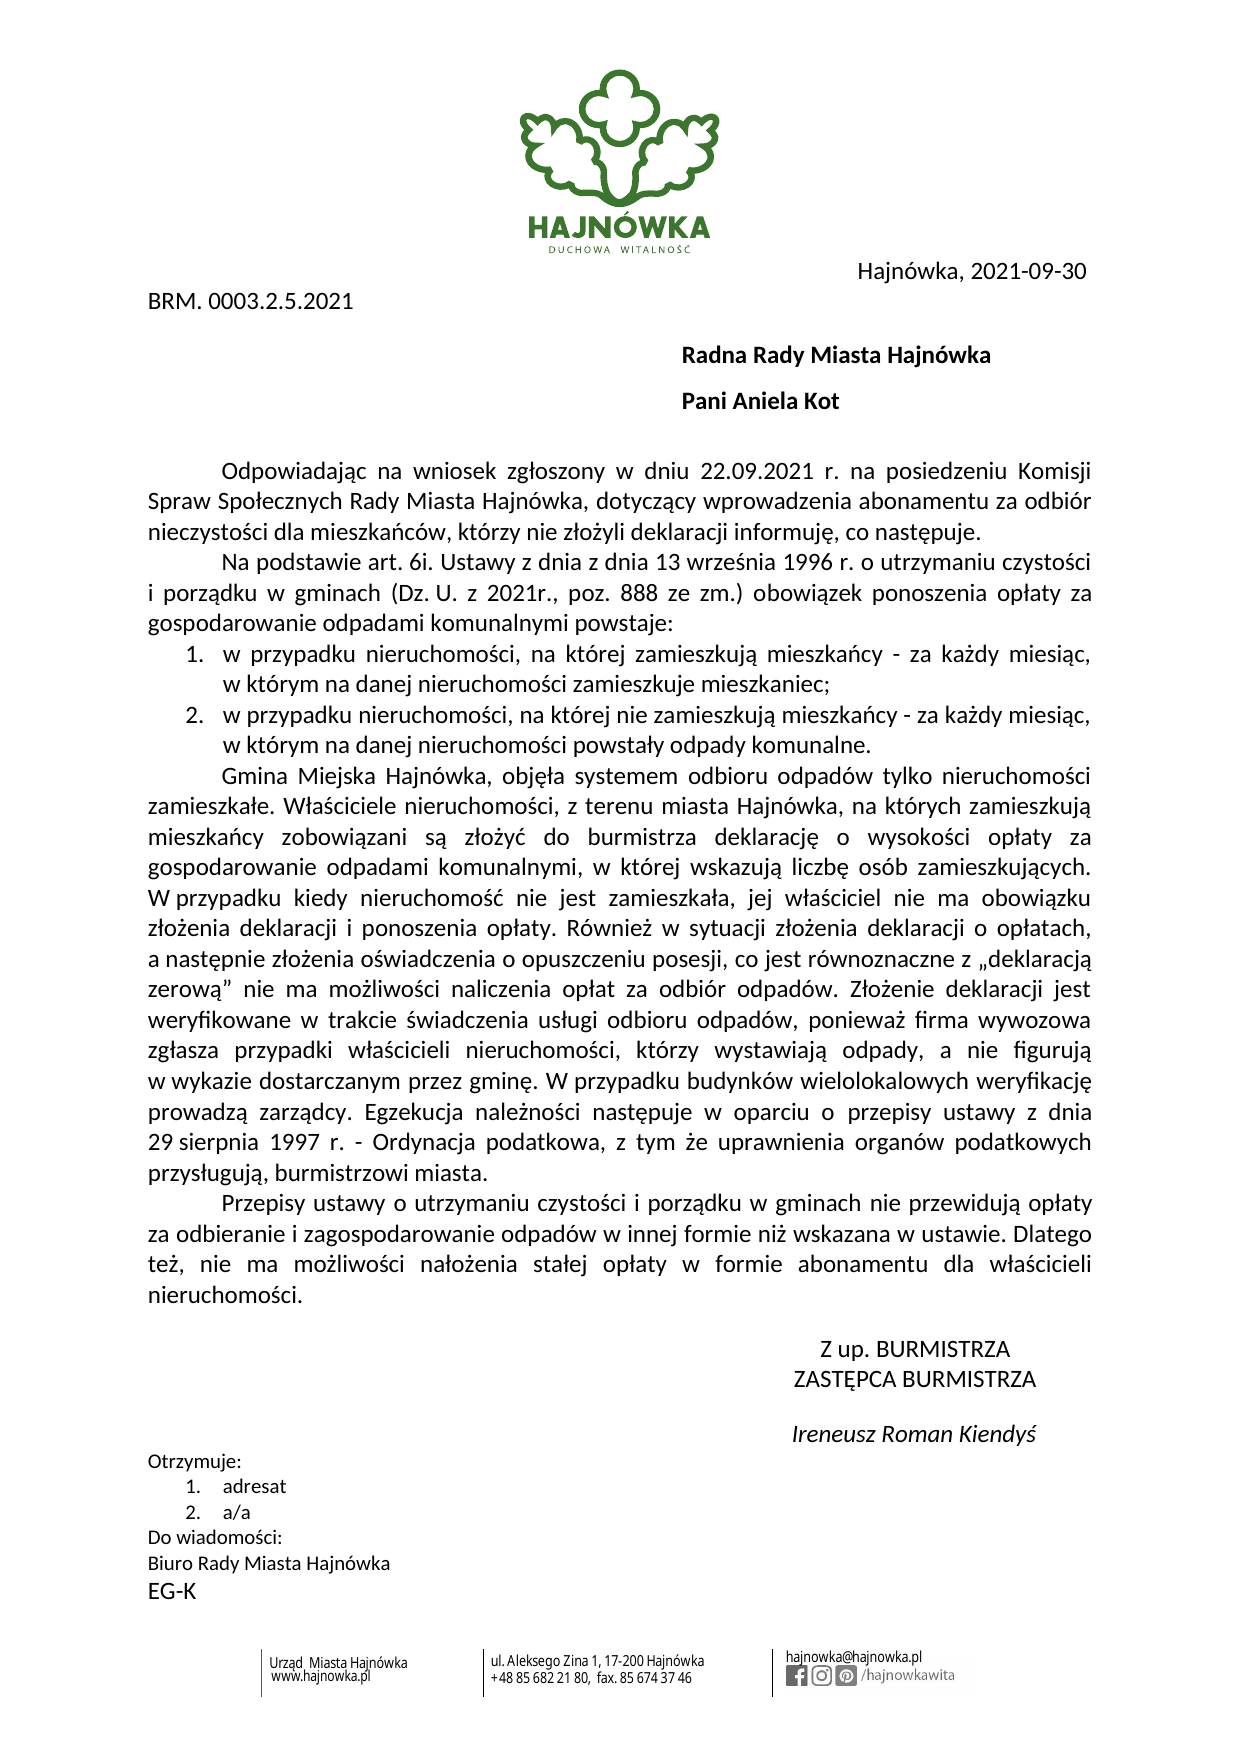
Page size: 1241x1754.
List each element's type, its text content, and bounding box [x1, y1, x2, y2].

text Biuro Rady Miasta Hajnówka [148, 1550, 1093, 1575]
text Z up. BURMISTRZA [738, 1333, 1093, 1363]
text Przepisy ustawy o utrzymaniu czystości i porządku w gminach nie przewidują opłaty za odbieranie i zagospodarowanie odpadów w innej formie niż wskazana w ustawie. Dlatego też, nie ma możliwości nałożenia stałej opłaty w formie abonamentu dla właścicieli nieruchomości. [148, 1187, 1093, 1309]
text Na podstawie art. 6i. Ustawy z dnia z dnia 13 września 1996 r. o utrzymaniu czystości i porządku w gminach (Dz. U. z 2021r., poz. 888 ze zm.) obowiązek ponoszenia opłaty za gospodarowanie odpadami komunalnymi powstaje: [148, 546, 1093, 638]
text EG-K [148, 1575, 1093, 1606]
text Hajnówka, 2021-09-30 [148, 255, 1093, 286]
text Do wiadomości: [148, 1524, 1093, 1550]
text Pani Aniela Kot [148, 385, 1093, 416]
text BRM. 0003.2.5.2021 [148, 286, 1093, 316]
text Otrzymuje: [148, 1448, 1093, 1474]
list w przypadku nieruchomości, na której zamieszkują mieszkańcy - za każdy miesiąc, w którym na danej nieruchomości zamieszkuje mieszkaniec; [185, 638, 1093, 699]
text Ireneusz Roman Kiendyś [738, 1418, 1093, 1448]
text ZASTĘPCA BURMISTRZA [738, 1363, 1093, 1394]
list a/a [185, 1499, 1093, 1524]
text Odpowiadając na wniosek zgłoszony w dniu 22.09.2021 r. na posiedzeniu Komisji Spraw Społecznych Rady Miasta Hajnówka, dotyczący wprowadzenia abonamentu za odbiór nieczystości dla mieszkańców, którzy nie złożyli deklaracji informuję, co następuje. [148, 455, 1093, 546]
list adresat [185, 1474, 1093, 1499]
text Gmina Miejska Hajnówka, objęła systemem odbioru odpadów tylko nieruchomości zamieszkałe. Właściciele nieruchomości, z terenu miasta Hajnówka, na których zamieszkują mieszkańcy zobowiązani są złożyć do burmistrza deklarację o wysokości opłaty za gospodarowanie odpadami komunalnymi, w której wskazują liczbę osób zamieszkujących. W przypadku kiedy nieruchomość nie jest zamieszkała, jej właściciel nie ma obowiązku złożenia deklaracji i ponoszenia opłaty. Również w sytuacji złożenia deklaracji o opłatach, a następnie złożenia oświadczenia o opuszczeniu posesji, co jest równoznaczne z „deklaracją zerową” nie ma możliwości naliczenia opłat za odbiór odpadów. Złożenie deklaracji jest weryfikowane w trakcie świadczenia usługi odbioru odpadów, ponieważ firma wywozowa zgłasza przypadki właścicieli nieruchomości, którzy wystawiają odpady, a nie figurują w wykazie dostarczanym przez gminę. W przypadku budynków wielolokalowych weryfikację prowadzą zarządcy. Egzekucja należności następuje w oparciu o przepisy ustawy z dnia 29 sierpnia 1997 r. - Ordynacja podatkowa, z tym że uprawnienia organów podatkowych przysługują, burmistrzowi miasta. [148, 760, 1093, 1187]
list w przypadku nieruchomości, na której nie zamieszkują mieszkańcy - za każdy miesiąc, w którym na danej nieruchomości powstały odpady komunalne. [185, 699, 1093, 760]
text Radna Rady Miasta Hajnówka [148, 340, 1093, 370]
